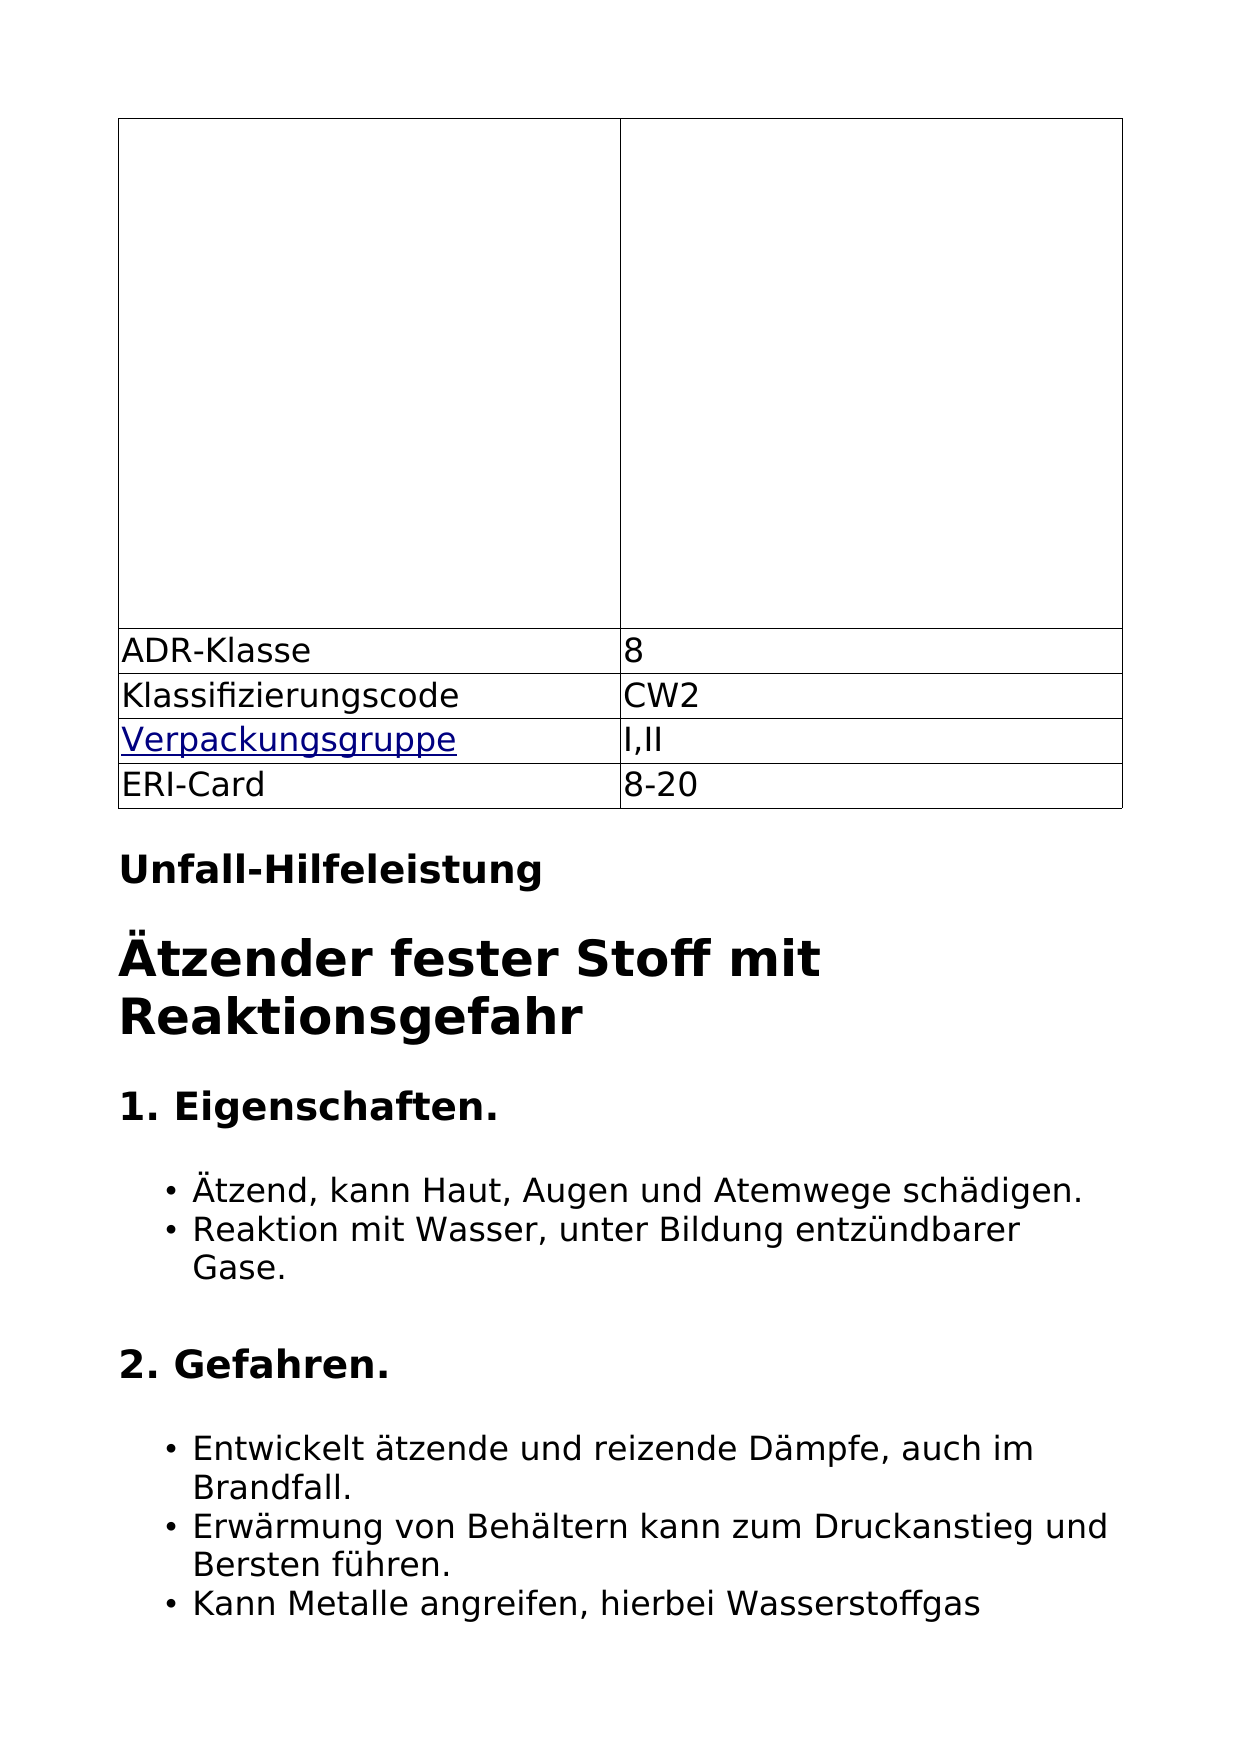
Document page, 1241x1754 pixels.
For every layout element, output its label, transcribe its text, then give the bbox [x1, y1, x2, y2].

list Entwickelt ätzende und reizende Dämpfe, auch im Brandfall. [177, 1429, 1122, 1507]
table_cell ERI-Card [119, 764, 620, 807]
table_cell Verpackungsgruppe [119, 719, 620, 763]
subtitle 1. Eigenschaften. [118, 1084, 1122, 1129]
subtitle 2. Gefahren. [118, 1342, 1122, 1387]
table_cell ADR-Klasse [119, 629, 620, 673]
list Kann Metalle angreifen, hierbei Wasserstoffgas [177, 1585, 1122, 1624]
table_cell 8-20 [621, 764, 1122, 807]
subtitle Unfall-Hilfeleistung [118, 847, 1122, 892]
table_cell [621, 119, 1122, 628]
table_cell 8 [621, 629, 1122, 673]
table_cell I,II [621, 719, 1122, 763]
table_cell CW2 [621, 674, 1122, 718]
table_cell Klassifizierungscode [119, 674, 620, 718]
list Reaktion mit Wasser, unter Bildung entzündbarer Gase. [177, 1210, 1122, 1288]
list Ätzend, kann Haut, Augen und Atemwege schädigen. [177, 1171, 1122, 1210]
table_cell [119, 119, 620, 628]
subtitle Ätzender fester Stoff mit Reaktionsgefahr [118, 930, 1122, 1046]
list Erwärmung von Behältern kann zum Druckanstieg und Bersten führen. [177, 1507, 1122, 1585]
